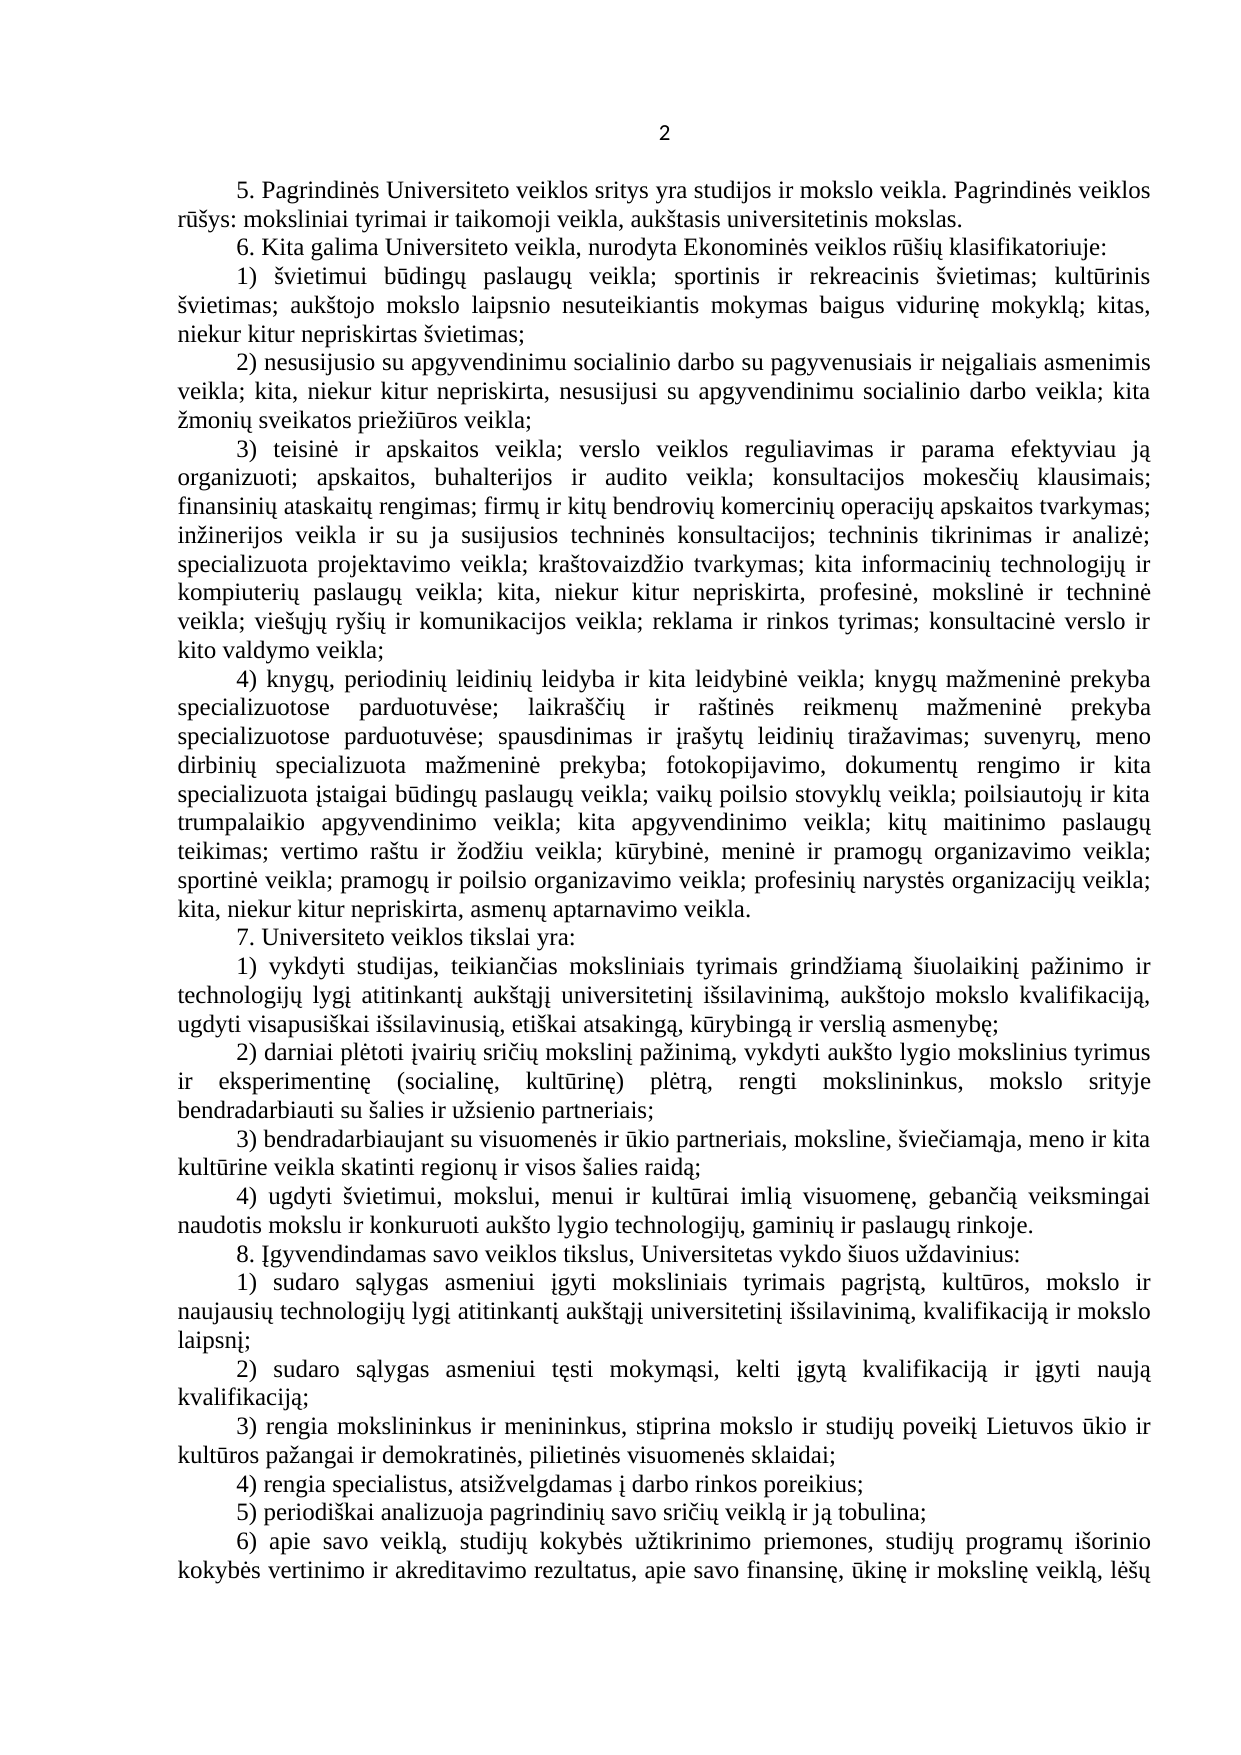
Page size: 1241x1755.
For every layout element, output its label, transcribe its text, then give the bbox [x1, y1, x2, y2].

text 1) švietimui būdingų paslaugų veikla; sportinis ir rekreacinis švietimas; kultūrinis švietimas; aukštojo mokslo laipsnio nesuteikiantis mokymas baigus vidurinę mokyklą; kitas, niekur kitur nepriskirtas švietimas; [177, 261, 1152, 347]
text 1) vykdyti studijas, teikiančias moksliniais tyrimais grindžiamą šiuolaikinį pažinimo ir technologijų lygį atitinkantį aukštąjį universitetinį išsilavinimą, aukštojo mokslo kvalifikaciją, ugdyti visapusiškai išsilavinusią, etiškai atsakingą, kūrybingą ir verslią asmenybę; [177, 951, 1152, 1037]
text 1) sudaro sąlygas asmeniui įgyti moksliniais tyrimais pagrįstą, kultūros, mokslo ir naujausių technologijų lygį atitinkantį aukštąjį universitetinį išsilavinimą, kvalifikaciją ir mokslo laipsnį; [177, 1267, 1152, 1354]
text 5) periodiškai analizuoja pagrindinių savo sričių veiklą ir ją tobulina; [177, 1497, 1152, 1526]
text 4) rengia specialistus, atsižvelgdamas į darbo rinkos poreikius; [177, 1469, 1152, 1497]
text 2) darniai plėtoti įvairių sričių mokslinį pažinimą, vykdyti aukšto lygio mokslinius tyrimus ir eksperimentinę (socialinę, kultūrinę) plėtrą, rengti mokslininkus, mokslo srityje bendradarbiauti su šalies ir užsienio partneriais; [177, 1037, 1152, 1124]
text 4) knygų, periodinių leidinių leidyba ir kita leidybinė veikla; knygų mažmeninė prekyba specializuotose parduotuvėse; laikraščių ir raštinės reikmenų mažmeninė prekyba specializuotose parduotuvėse; spausdinimas ir įrašytų leidinių tiražavimas; suvenyrų, meno dirbinių specializuota mažmeninė prekyba; fotokopijavimo, dokumentų rengimo ir kita specializuota įstaigai būdingų paslaugų veikla; vaikų poilsio stovyklų veikla; poilsiautojų ir kita trumpalaikio apgyvendinimo veikla; kita apgyvendinimo veikla; kitų maitinimo paslaugų teikimas; vertimo raštu ir žodžiu veikla; kūrybinė, meninė ir pramogų organizavimo veikla; sportinė veikla; pramogų ir poilsio organizavimo veikla; profesinių narystės organizacijų veikla; kita, niekur kitur nepriskirta, asmenų aptarnavimo veikla. [177, 664, 1152, 922]
text 2) nesusijusio su apgyvendinimu socialinio darbo su pagyvenusiais ir neįgaliais asmenimis veikla; kita, niekur kitur nepriskirta, nesusijusi su apgyvendinimu socialinio darbo veikla; kita žmonių sveikatos priežiūros veikla; [177, 347, 1152, 434]
text 6. Kita galima Universiteto veikla, nurodyta Ekonominės veiklos rūšių klasifikatoriuje: [177, 232, 1152, 261]
text 2) sudaro sąlygas asmeniui tęsti mokymąsi, kelti įgytą kvalifikaciją ir įgyti naują kvalifikaciją; [177, 1354, 1152, 1411]
text 3) teisinė ir apskaitos veikla; verslo veiklos reguliavimas ir parama efektyviau ją organizuoti; apskaitos, buhalterijos ir audito veikla; konsultacijos mokesčių klausimais; finansinių ataskaitų rengimas; firmų ir kitų bendrovių komercinių operacijų apskaitos tvarkymas; inžinerijos veikla ir su ja susijusios techninės konsultacijos; techninis tikrinimas ir analizė; specializuota projektavimo veikla; kraštovaizdžio tvarkymas; kita informacinių technologijų ir kompiuterių paslaugų veikla; kita, niekur kitur nepriskirta, profesinė, mokslinė ir techninė veikla; viešųjų ryšių ir komunikacijos veikla; reklama ir rinkos tyrimas; konsultacinė verslo ir kito valdymo veikla; [177, 434, 1152, 664]
text 8. Įgyvendindamas savo veiklos tikslus, Universitetas vykdo šiuos uždavinius: [177, 1239, 1152, 1267]
text 6) apie savo veiklą, studijų kokybės užtikrinimo priemones, studijų programų išorinio kokybės vertinimo ir akreditavimo rezultatus, apie savo finansinę, ūkinę ir mokslinę veiklą, lėšų [177, 1526, 1152, 1584]
text 3) bendradarbiaujant su visuomenės ir ūkio partneriais, moksline, šviečiamąja, meno ir kita kultūrine veikla skatinti regionų ir visos šalies raidą; [177, 1124, 1152, 1181]
text 4) ugdyti švietimui, mokslui, menui ir kultūrai imlią visuomenę, gebančią veiksmingai naudotis mokslu ir konkuruoti aukšto lygio technologijų, gaminių ir paslaugų rinkoje. [177, 1181, 1152, 1239]
text 3) rengia mokslininkus ir menininkus, stiprina mokslo ir studijų poveikį Lietuvos ūkio ir kultūros pažangai ir demokratinės, pilietinės visuomenės sklaidai; [177, 1411, 1152, 1469]
text 5. Pagrindinės Universiteto veiklos sritys yra studijos ir mokslo veikla. Pagrindinės veiklos rūšys: moksliniai tyrimai ir taikomoji veikla, aukštasis universitetinis mokslas. [177, 175, 1152, 232]
text 7. Universiteto veiklos tikslai yra: [177, 922, 1152, 951]
